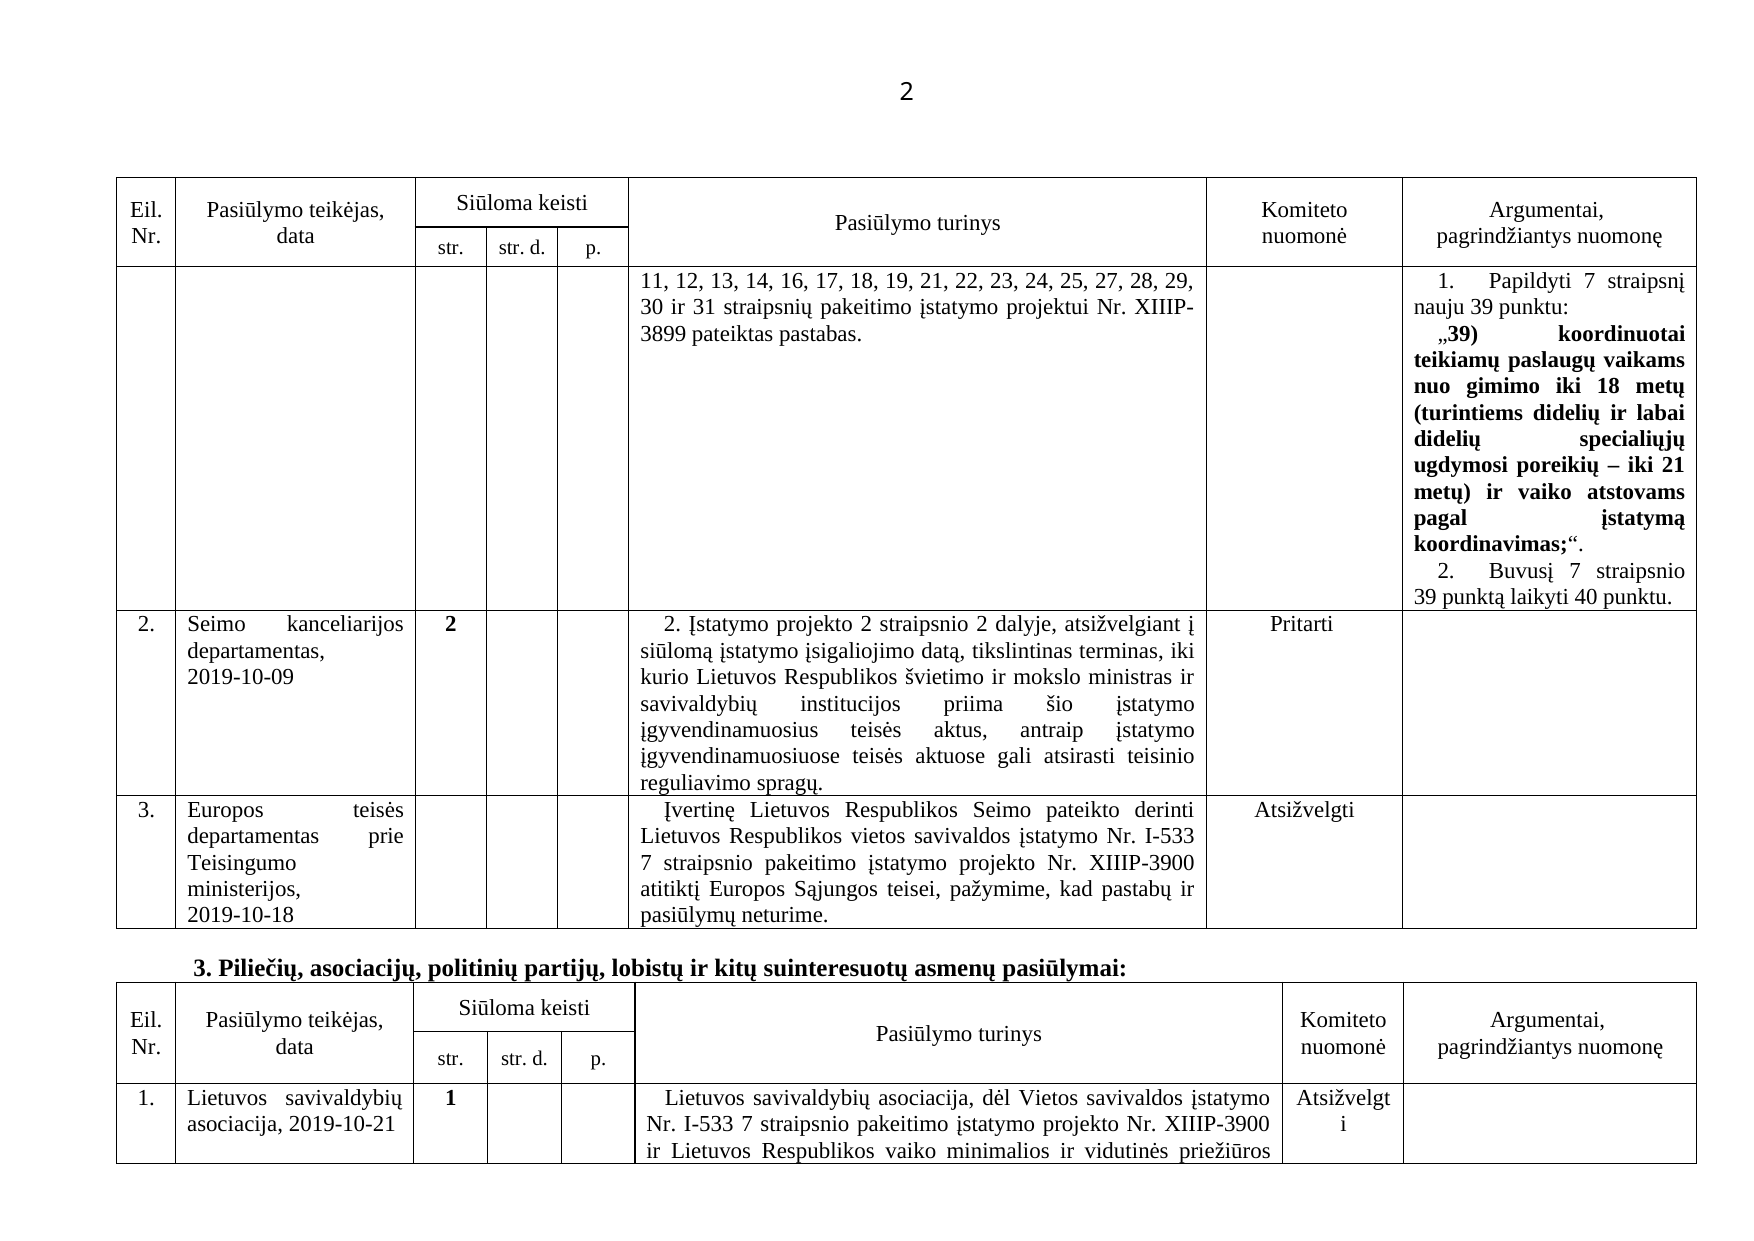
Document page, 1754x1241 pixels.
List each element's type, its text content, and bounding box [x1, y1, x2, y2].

table_cell [562, 1084, 634, 1163]
table_cell 1. Papildyti 7 straipsnį nauju 39 punktu: „39) koordinuotai teikiamų paslaugų vaikams nuo gimimo iki 18 metų (turintiems didelių ir labai didelių specialiųjų ugdymosi poreikių – iki 21 metų) ir vaiko atstovams pagal įstatymą koordinavimas;“. 2. Buvusį 7 straipsnio 39 punktą laikyti 40 punktu. [1403, 267, 1696, 609]
table_cell [1207, 267, 1402, 609]
table_header Komiteto nuomonė [1283, 983, 1403, 1083]
table_cell Atsižvelgti [1283, 1084, 1403, 1163]
table_cell 1. [117, 1084, 175, 1163]
table_cell p. [562, 1032, 634, 1083]
table_cell [416, 796, 486, 928]
table_cell [558, 611, 628, 795]
table_cell str. d. [488, 1032, 561, 1083]
table_cell str. d. [487, 228, 557, 266]
table_header Siūloma keisti [416, 178, 628, 226]
table_cell [1404, 1084, 1696, 1163]
table_cell Atsižvelgti [1207, 796, 1402, 928]
table_header Argumentai, pagrindžiantys nuomonę [1404, 983, 1696, 1083]
table_cell [1403, 611, 1696, 795]
table_header Komiteto nuomonė [1207, 178, 1402, 266]
table_cell Lietuvos savivaldybių asociacija, 2019-10-21 [176, 1084, 413, 1163]
table_cell [416, 267, 486, 609]
table_cell [1403, 796, 1696, 928]
text 3. Piliečių, asociacijų, politinių partijų, lobistų ir kitų suinteresuotų asmenų pasiūlymai: [118, 953, 1695, 982]
table_cell 1 [414, 1084, 487, 1163]
table_cell 2 [416, 611, 486, 795]
table_cell [488, 1084, 561, 1163]
table_cell [558, 267, 628, 609]
table_header Pasiūlymo teikėjas, data [176, 983, 413, 1083]
table_cell 11, 12, 13, 14, 16, 17, 18, 19, 21, 22, 23, 24, 25, 27, 28, 29, 30 ir 31 straipsnių pakeitimo įstatymo projektui Nr. XIIIP-3899 pateiktas pastabas. [629, 267, 1206, 609]
table_cell Europos teisės departamentas prie Teisingumo ministerijos, 2019-10-18 [176, 796, 415, 928]
table_header Eil. Nr. [117, 178, 175, 266]
table_header Pasiūlymo turinys [629, 178, 1206, 266]
table_cell 3. [117, 796, 175, 928]
table_cell 2. [117, 611, 175, 795]
table_header Argumentai, pagrindžiantys nuomonę [1403, 178, 1696, 266]
table_cell str. [416, 228, 486, 266]
table_cell str. [414, 1032, 487, 1083]
table_cell Lietuvos savivaldybių asociacija, dėl Vietos savivaldos įstatymo Nr. I-533 7 straipsnio pakeitimo įstatymo projekto Nr. XIIIP-3900 ir Lietuvos Respublikos vaiko minimalios ir vidutinės priežiūros [636, 1084, 1282, 1163]
table_cell [487, 796, 557, 928]
table_cell Seimo kanceliarijos departamentas, 2019-10-09 [176, 611, 415, 795]
table_cell Įvertinę Lietuvos Respublikos Seimo pateikto derinti Lietuvos Respublikos vietos savivaldos įstatymo Nr. I-533 7 straipsnio pakeitimo įstatymo projekto Nr. XIIIP-3900 atitiktį Europos Sąjungos teisei, pažymime, kad pastabų ir pasiūlymų neturime. [629, 796, 1206, 928]
table_cell [487, 611, 557, 795]
table_header Pasiūlymo teikėjas, data [176, 178, 415, 266]
table_cell [558, 796, 628, 928]
table_cell Pritarti [1207, 611, 1402, 795]
table_header Eil. Nr. [117, 983, 175, 1083]
table_cell [117, 267, 175, 609]
table_cell [487, 267, 557, 609]
table_cell [176, 267, 415, 609]
table_header Siūloma keisti [414, 983, 634, 1031]
table_cell p. [558, 228, 628, 266]
table_cell 2. Įstatymo projekto 2 straipsnio 2 dalyje, atsižvelgiant į siūlomą įstatymo įsigaliojimo datą, tikslintinas terminas, iki kurio Lietuvos Respublikos švietimo ir mokslo ministras ir savivaldybių institucijos priima šio įstatymo įgyvendinamuosius teisės aktus, antraip įstatymo įgyvendinamuosiuose teisės aktuose gali atsirasti teisinio reguliavimo spragų. [629, 611, 1206, 795]
table_header Pasiūlymo turinys [636, 983, 1282, 1083]
